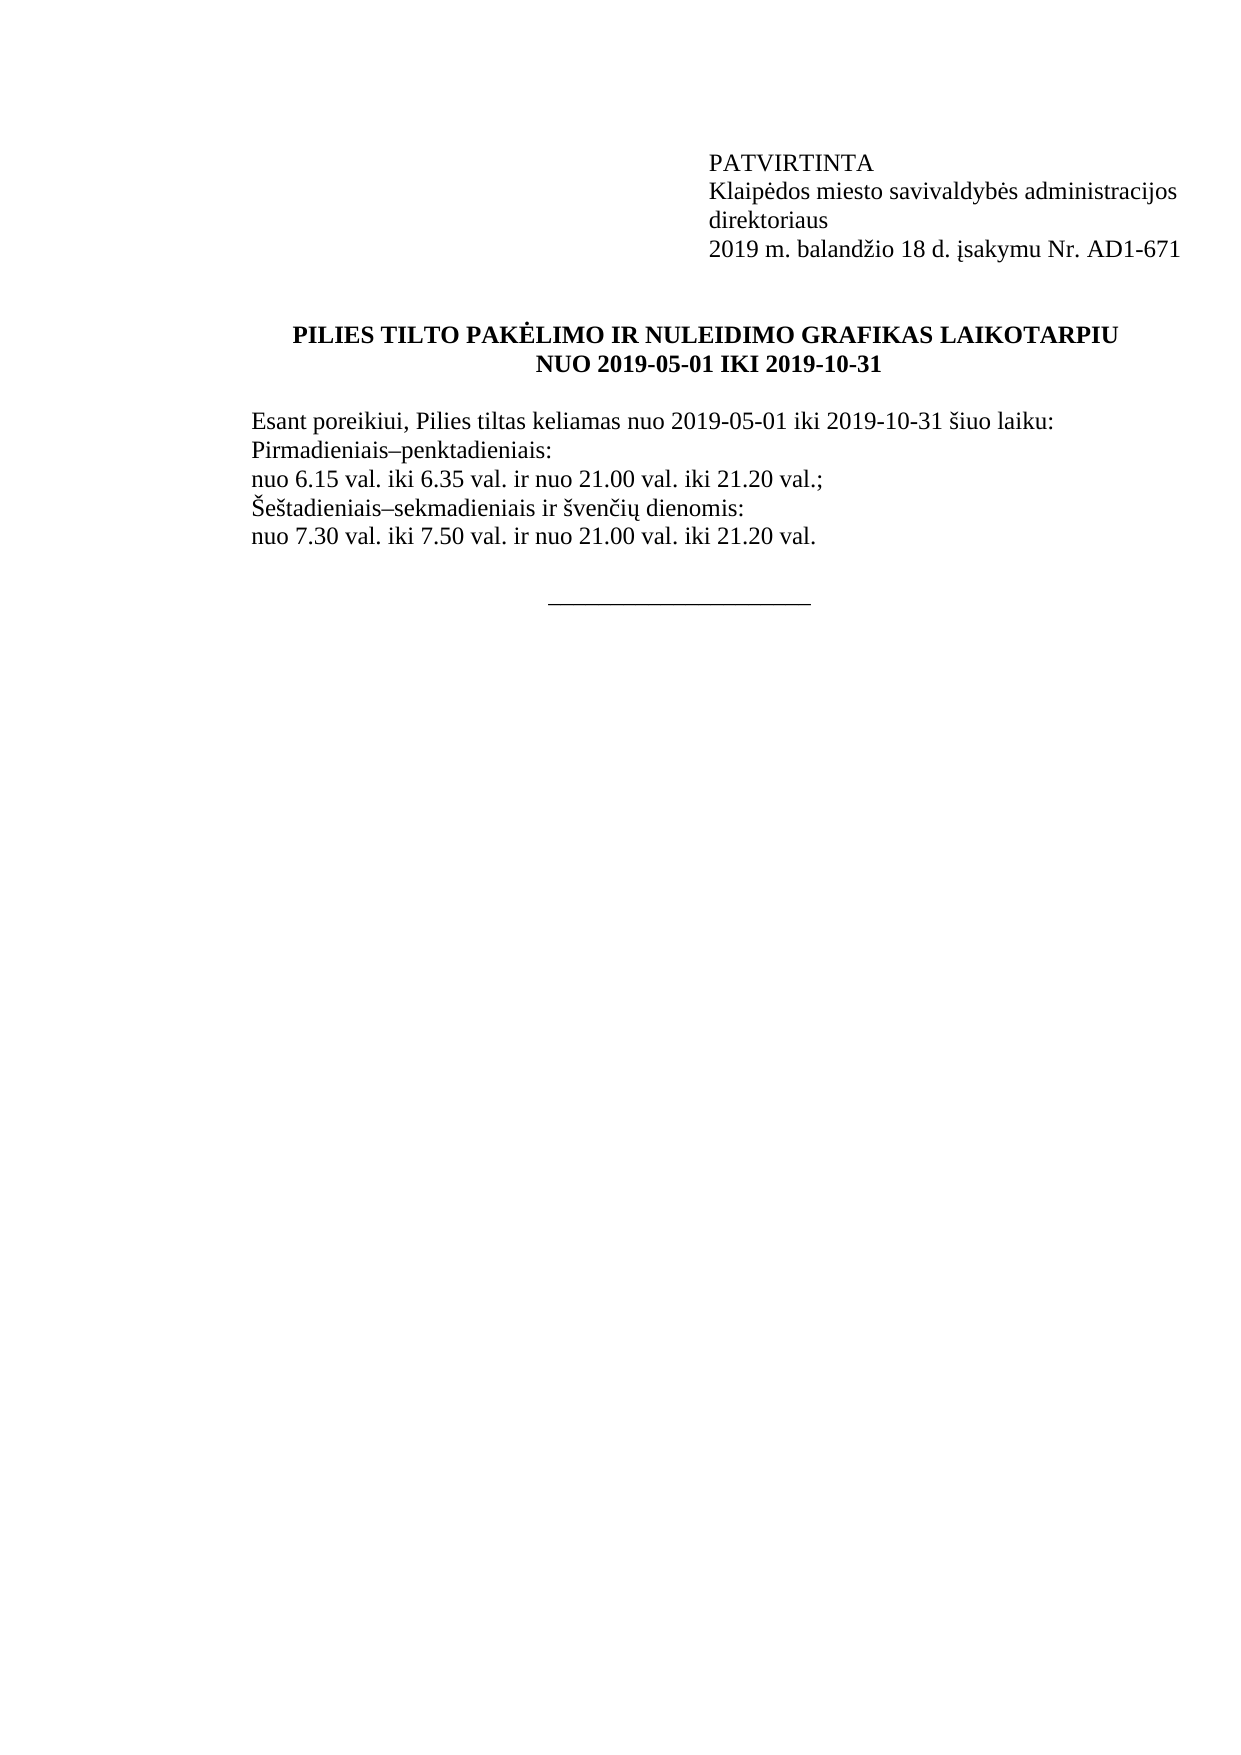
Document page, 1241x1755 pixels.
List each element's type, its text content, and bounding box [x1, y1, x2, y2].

text 2019 m. balandžio 18 d. įsakymu Nr. AD1-671 [709, 234, 1181, 263]
text PILIES TILTO PAKĖLIMO IR NULEIDIMO GRAFIKAS LAIKOTARPIU [177, 320, 1181, 349]
text nuo 6.15 val. iki 6.35 val. ir nuo 21.00 val. iki 21.20 val.; [177, 464, 1181, 493]
text PATVIRTINTA [709, 148, 1181, 176]
text direktoriaus [709, 205, 1181, 234]
text Klaipėdos miesto savivaldybės administracijos [709, 176, 1181, 205]
text Esant poreikiui, Pilies tiltas keliamas nuo 2019-05-01 iki 2019-10-31 šiuo laiku: [177, 406, 1181, 435]
text Pirmadieniais–penktadieniais: [177, 435, 1181, 464]
text NUO 2019-05-01 IKI 2019-10-31 [177, 349, 1181, 378]
text _____________________ [177, 579, 1181, 608]
text Šeštadieniais–sekmadieniais ir švenčių dienomis: [177, 493, 1181, 521]
text nuo 7.30 val. iki 7.50 val. ir nuo 21.00 val. iki 21.20 val. [177, 521, 1181, 550]
